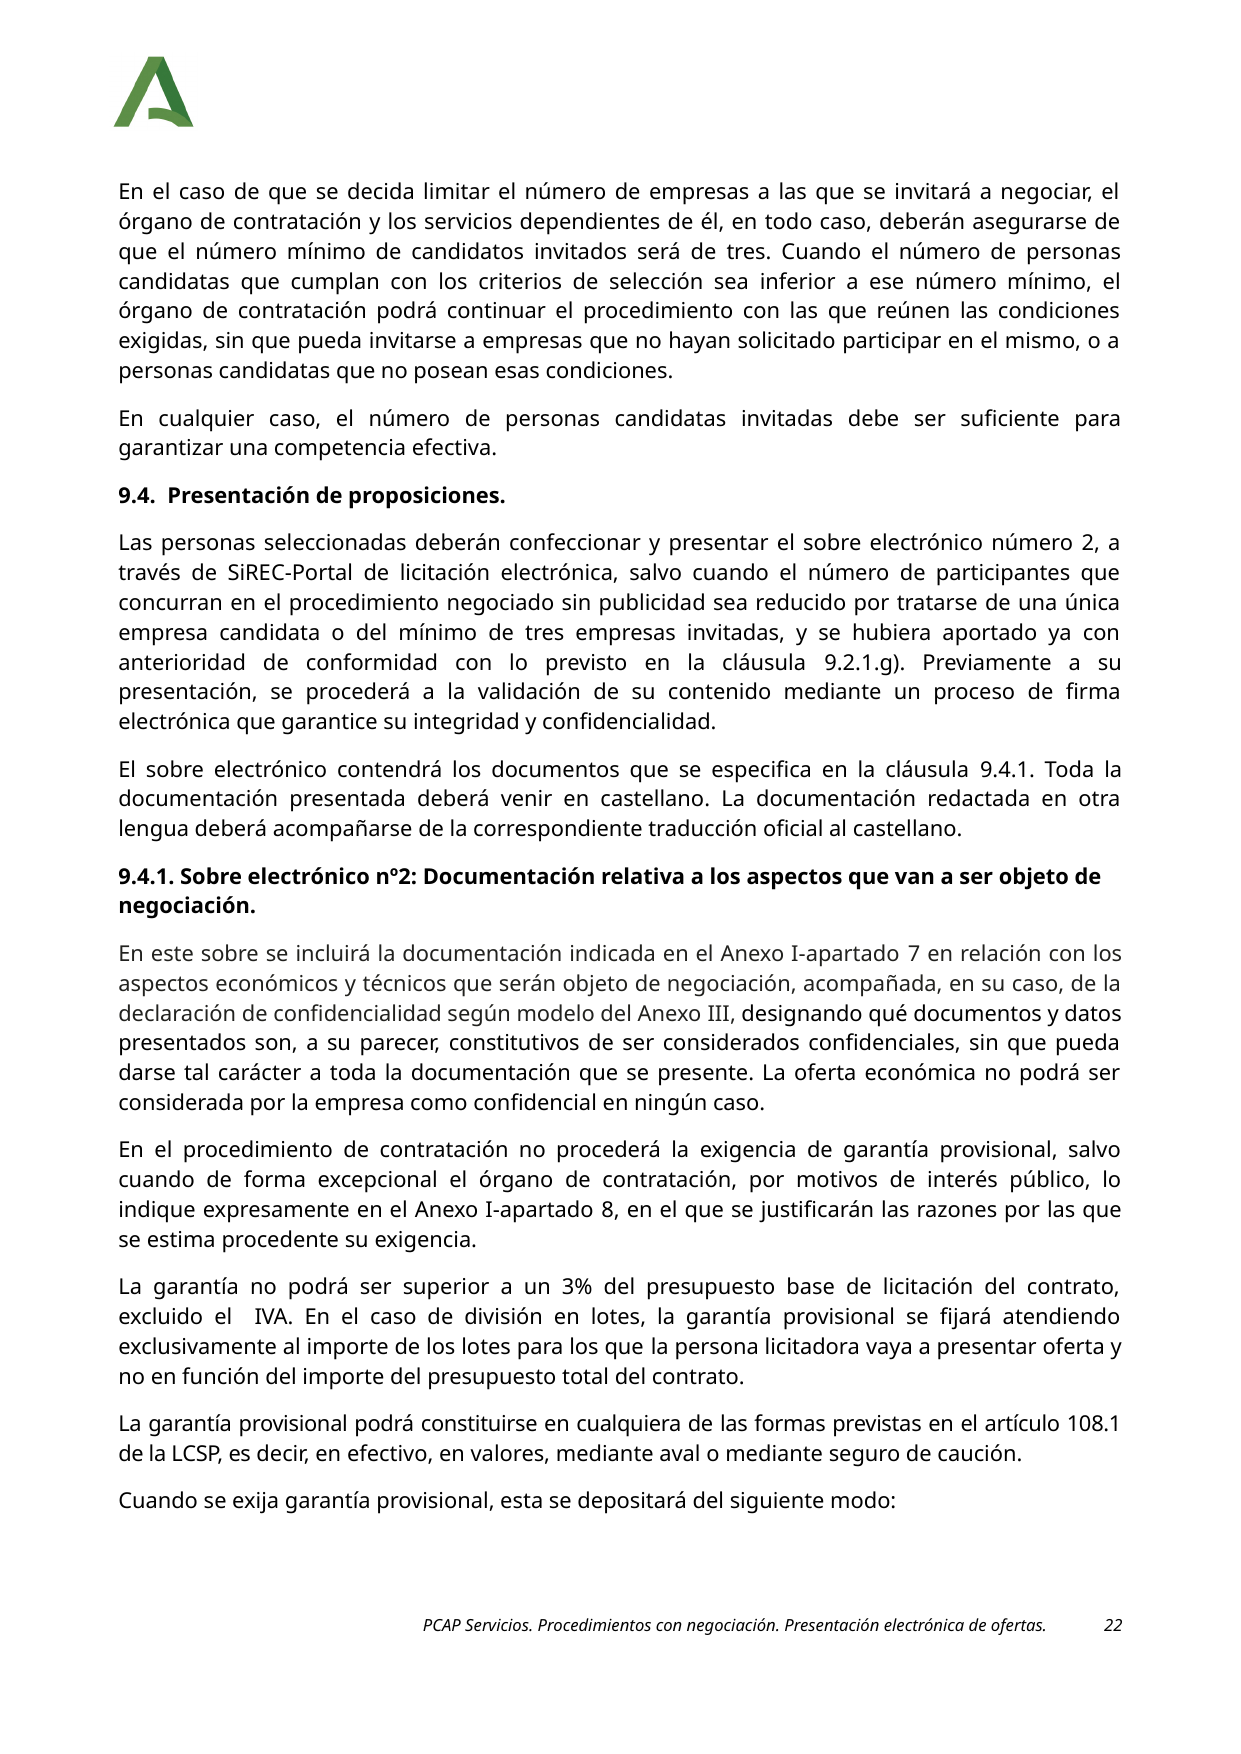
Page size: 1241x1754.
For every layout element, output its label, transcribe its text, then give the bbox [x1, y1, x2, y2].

text En cualquier caso, el número de personas candidatas invitadas debe ser suficiente para garantizar una competencia efectiva. [118, 403, 1122, 462]
text La garantía provisional podrá constituirse en cualquiera de las formas previstas en el artículo 108.1 de la LCSP, es decir, en efectivo, en valores, mediante aval o mediante seguro de caución. [118, 1408, 1122, 1468]
subtitle 9.4.1. Sobre electrónico nº2: Documentación relativa a los aspectos que van a ser objeto de negociación. [118, 861, 1122, 920]
text Cuando se exija garantía provisional, esta se depositará del siguiente modo: [118, 1486, 1122, 1515]
text En el procedimiento de contratación no procederá la exigencia de garantía provisional, salvo cuando de forma excepcional el órgano de contratación, por motivos de interés público, lo indique expresamente en el Anexo I-apartado 8, en el que se justificarán las razones por las que se estima procedente su exigencia. [118, 1134, 1122, 1254]
text La garantía no podrá ser superior a un 3% del presupuesto base de licitación del contrato, excluido el IVA. En el caso de división en lotes, la garantía provisional se fijará atendiendo exclusivamente al importe de los lotes para los que la persona licitadora vaya a presentar oferta y no en función del importe del presupuesto total del contrato. [118, 1271, 1122, 1391]
text El sobre electrónico contendrá los documentos que se especifica en la cláusula 9.4.1. Toda la documentación presentada deberá venir en castellano. La documentación redactada en otra lengua deberá acompañarse de la correspondiente traducción oficial al castellano. [118, 754, 1122, 843]
text En este sobre se incluirá la documentación indicada en el Anexo I-apartado 7 en relación con los aspectos económicos y técnicos que serán objeto de negociación, acompañada, en su caso, de la declaración de confidencialidad según modelo del Anexo III, designando qué documentos y datos presentados son, a su parecer, constitutivos de ser considerados confidenciales, sin que pueda darse tal carácter a toda la documentación que se presente. La oferta económica no podrá ser considerada por la empresa como confidencial en ningún caso. [118, 938, 1122, 1117]
text En el caso de que se decida limitar el número de empresas a las que se invitará a negociar, el órgano de contratación y los servicios dependientes de él, en todo caso, deberán asegurarse de que el número mínimo de candidatos invitados será de tres. Cuando el número de personas candidatas que cumplan con los criterios de selección sea inferior a ese número mínimo, el órgano de contratación podrá continuar el procedimiento con las que reúnen las condiciones exigidas, sin que pueda invitarse a empresas que no hayan solicitado participar en el mismo, o a personas candidatas que no posean esas condiciones. [118, 176, 1122, 385]
text Las personas seleccionadas deberán confeccionar y presentar el sobre electrónico número 2, a través de SiREC-Portal de licitación electrónica, salvo cuando el número de participantes que concurran en el procedimiento negociado sin publicidad sea reducido por tratarse de una única empresa candidata o del mínimo de tres empresas invitadas, y se hubiera aportado ya con anterioridad de conformidad con lo previsto en la cláusula 9.2.1.g). Previamente a su presentación, se procederá a la validación de su contenido mediante un proceso de firma electrónica que garantice su integridad y confidencialidad. [118, 527, 1122, 736]
picture [109, 52, 198, 131]
subtitle 9.4. Presentación de proposiciones. [118, 480, 1122, 510]
